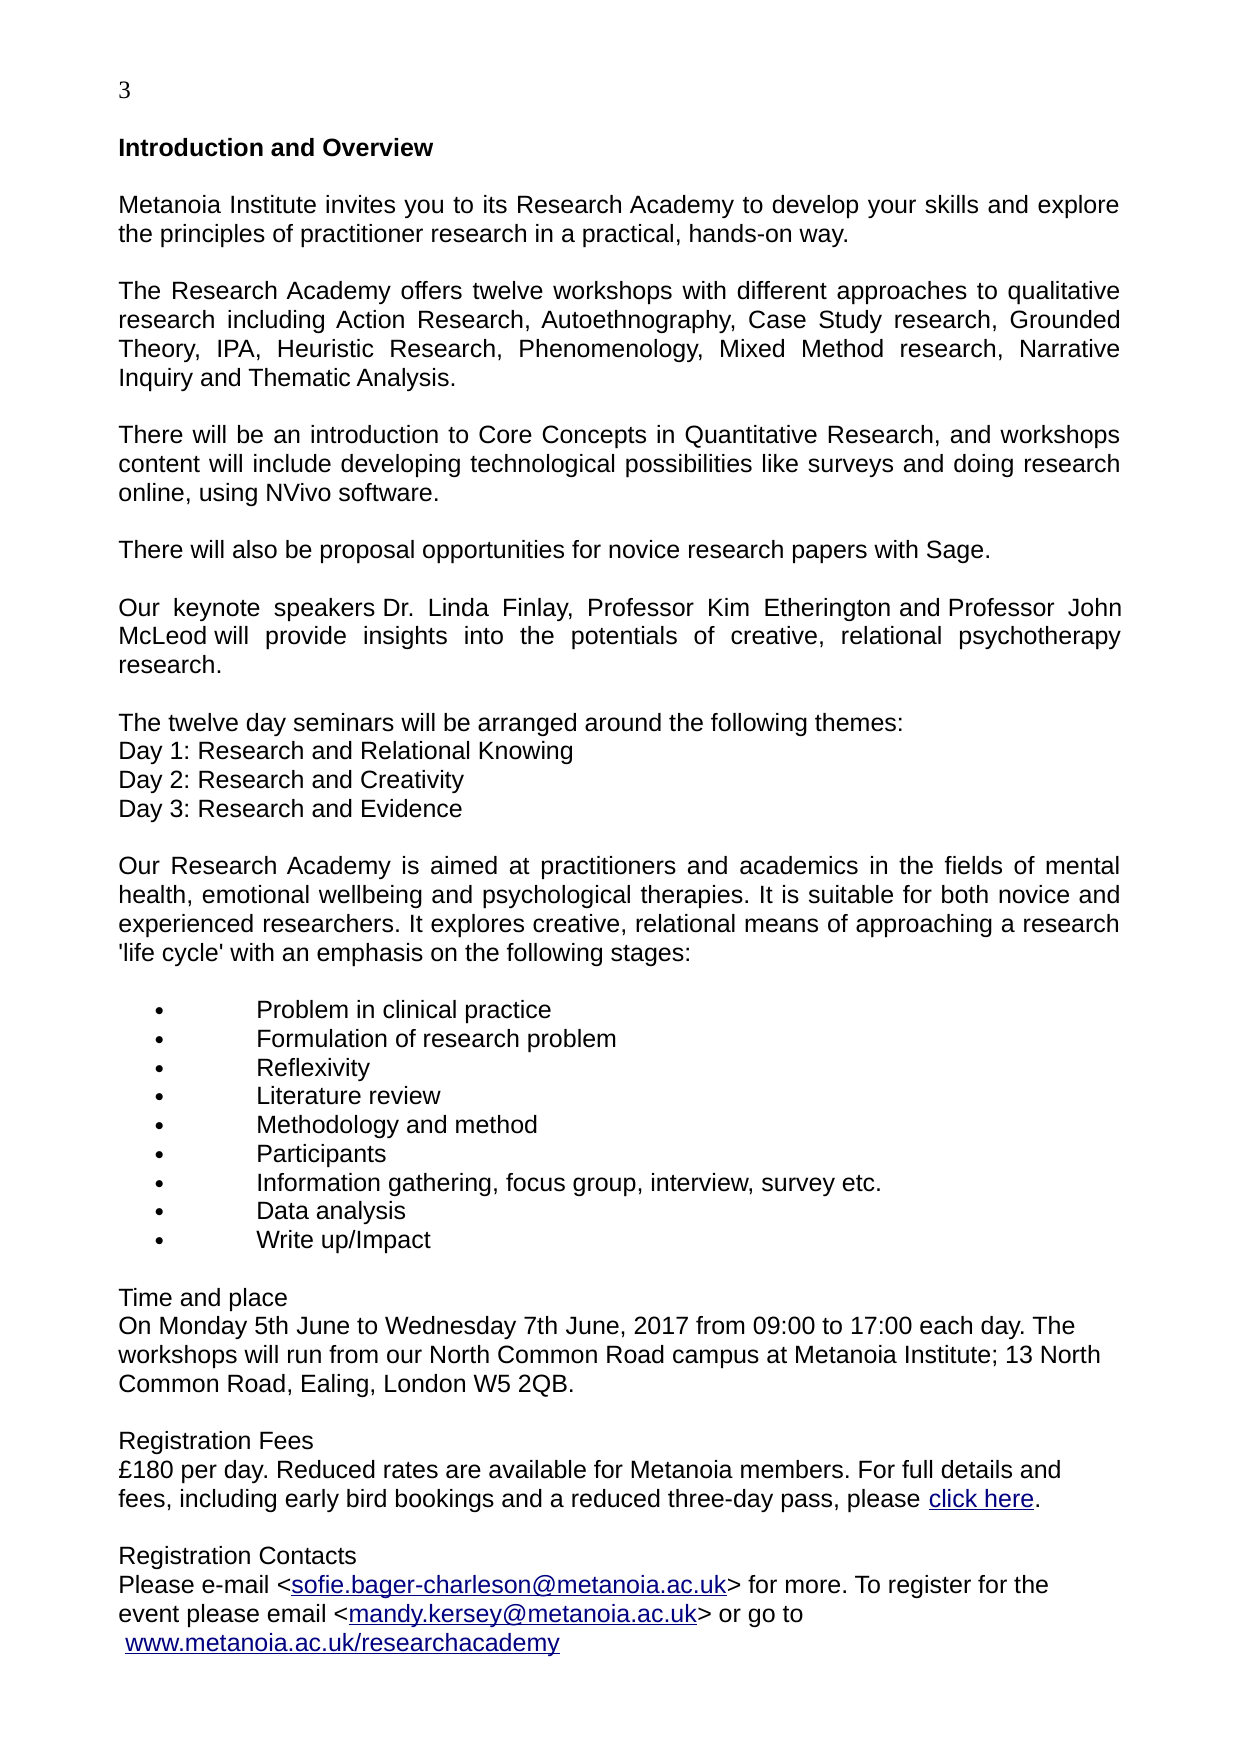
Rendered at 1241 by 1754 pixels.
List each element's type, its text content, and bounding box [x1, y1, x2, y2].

text Registration Fees [118, 1426, 1122, 1455]
list Information gathering, focus group, interview, survey etc. [156, 1167, 1122, 1196]
text Our keynote speakers Dr. Linda Finlay, Professor Kim Etherington and Professor John McLeod will provide insights into the potentials of creative, relational psychotherapy research. [118, 592, 1122, 679]
text Metanoia Institute invites you to its Research Academy to develop your skills and explore the principles of practitioner research in a practical, hands-on way. [118, 190, 1122, 247]
list Reflexivity [156, 1052, 1122, 1081]
list Data analysis [156, 1196, 1122, 1225]
text Day 2: Research and Creativity [118, 765, 1122, 794]
text There will be an introduction to Core Concepts in Quantitative Research, and workshops content will include developing technological possibilities like surveys and doing research online, using NVivo software. [118, 420, 1122, 506]
text The twelve day seminars will be arranged around the following themes: [118, 707, 1122, 736]
list Formulation of research problem [156, 1024, 1122, 1052]
text On Monday 5th June to Wednesday 7th June, 2017 from 09:00 to 17:00 each day. The workshops will run from our North Common Road campus at Metanoia Institute; 13 North Common Road, Ealing, London W5 2QB. [118, 1311, 1122, 1397]
list Problem in clinical practice [156, 995, 1122, 1024]
text £180 per day. Reduced rates are available for Metanoia members. For full details and fees, including early bird bookings and a reduced three-day pass, please click here. [118, 1455, 1122, 1512]
text Day 3: Research and Evidence [118, 794, 1122, 822]
list Literature review [156, 1081, 1122, 1110]
text Please e-mail <sofie.bager-charleson@metanoia.ac.uk> for more. To register for the event please email <mandy.kersey@metanoia.ac.uk> or go to [118, 1570, 1122, 1627]
text Introduction and Overview [118, 132, 1122, 161]
list Participants [156, 1139, 1122, 1167]
text The Research Academy offers twelve workshops with different approaches to qualitative research including Action Research, Autoethnography, Case Study research, Grounded Theory, IPA, Heuristic Research, Phenomenology, Mixed Method research, Narrative Inquiry and Thematic Analysis. [118, 276, 1122, 391]
text Time and place [118, 1282, 1122, 1311]
text www.metanoia.ac.uk/researchacademy [118, 1627, 1122, 1656]
text Registration Contacts [118, 1541, 1122, 1570]
text Day 1: Research and Relational Knowing [118, 736, 1122, 765]
text Our Research Academy is aimed at practitioners and academics in the fields of mental health, emotional wellbeing and psychological therapies. It is suitable for both novice and experienced researchers. It explores creative, relational means of approaching a research 'life cycle' with an emphasis on the following stages: [118, 851, 1122, 966]
list Write up/Impact [156, 1225, 1122, 1254]
text There will also be proposal opportunities for novice research papers with Sage. [118, 535, 1122, 564]
list Methodology and method [156, 1110, 1122, 1139]
